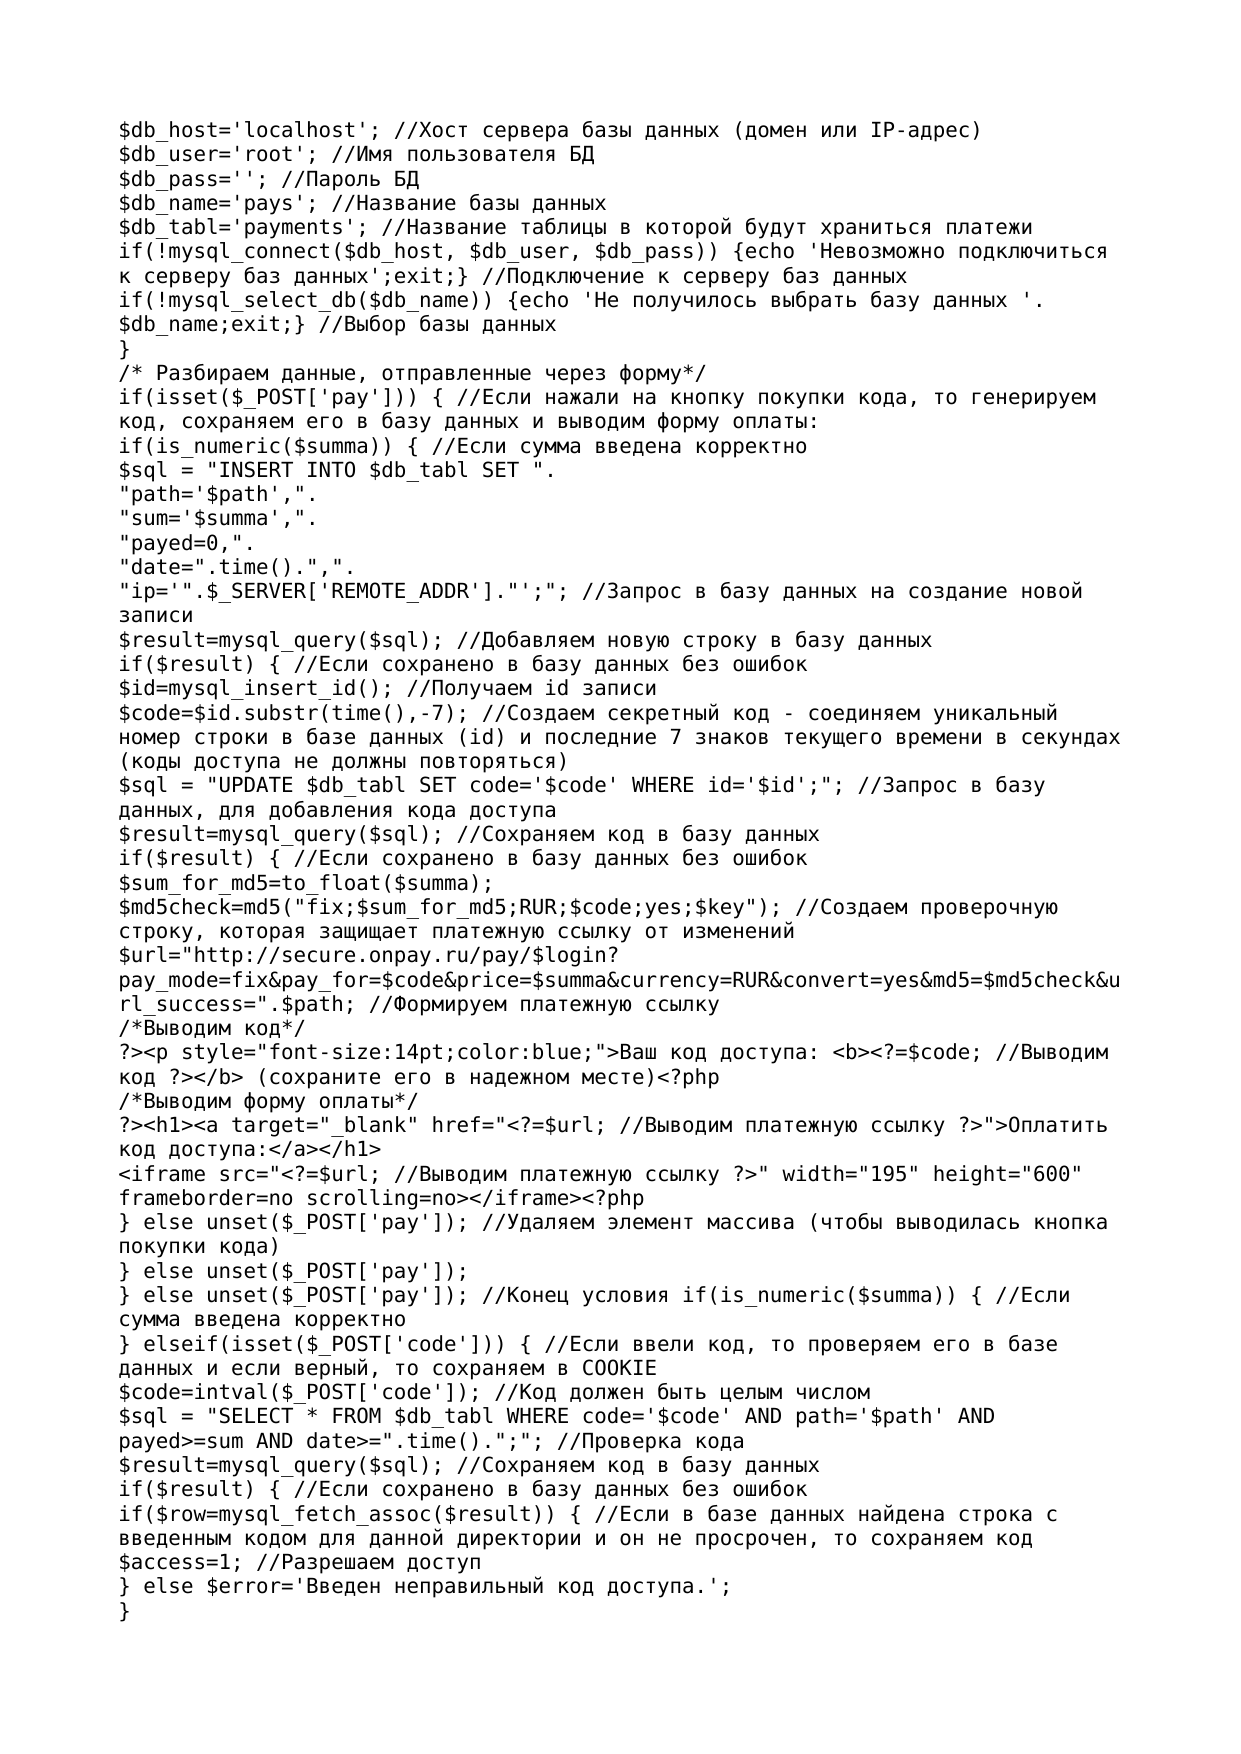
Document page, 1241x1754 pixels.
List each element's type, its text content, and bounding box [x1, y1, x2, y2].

text $db_host='localhost'; //Хост сервера базы данных (домен или IP-адрес) $db_user='root'; //Имя пользователя БД $db_pass=''; //Пароль БД $db_name='pays'; //Название базы данных $db_tabl='payments'; //Название таблицы в которой будут храниться платежи if(!mysql_connect($db_host, $db_user, $db_pass)) {echo 'Невозможно подключиться к серверу баз данных';exit;} //Подключение к серверу баз данных if(!mysql_select_db($db_name)) {echo 'Не получилось выбрать базу данных '.$db_name;exit;} //Выбор базы данных } /* Разбираем данные, отправленные через форму*/ if(isset($_POST['pay'])) { //Если нажали на кнопку покупки кода, то генерируем код, сохраняем его в базу данных и выводим форму оплаты: if(is_numeric($summa)) { //Если сумма введена корректно $sql = "INSERT INTO $db_tabl SET ". "path='$path',". "sum='$summa',". "payed=0,". "date=".time().",". "ip='".$_SERVER['REMOTE_ADDR']."';"; //Запрос в базу данных на создание новой записи $result=mysql_query($sql); //Добавляем новую строку в базу данных if($result) { //Если сохранено в базу данных без ошибок $id=mysql_insert_id(); //Получаем id записи $code=$id.substr(time(),-7); //Создаем секретный код - соединяем уникальный номер строки в базе данных (id) и последние 7 знаков текущего времени в секундах (коды доступа не должны повторяться) $sql = "UPDATE $db_tabl SET code='$code' WHERE id='$id';"; //Запрос в базу данных, для добавления кода доступа $result=mysql_query($sql); //Сохраняем код в базу данных if($result) { //Если сохранено в базу данных без ошибок $sum_for_md5=to_float($summa); $md5check=md5("fix;$sum_for_md5;RUR;$code;yes;$key"); //Создаем проверочную строку, которая защищает платежную ссылку от изменений $url="http://secure.onpay.ru/pay/$login?pay_mode=fix&pay_for=$code&price=$summa&currency=RUR&convert=yes&md5=$md5check&url_success=".$path; //Формируем платежную ссылку /*Выводим код*/ ?><p style="font-size:14pt;color:blue;">Ваш код доступа: <b><?=$code; //Выводим код ?></b> (сохраните его в надежном месте)<?php /*Выводим форму оплаты*/ ?><h1><a target="_blank" href="<?=$url; //Выводим платежную ссылку ?>">Оплатить код доступа:</a></h1> <iframe src="<?=$url; //Выводим платежную ссылку ?>" width="195" height="600" frameborder=no scrolling=no></iframe><?php } else unset($_POST['pay']); //Удаляем элемент массива (чтобы выводилась кнопка покупки кода) } else unset($_POST['pay']); } else unset($_POST['pay']); //Конец условия if(is_numeric($summa)) { //Если сумма введена корректно } elseif(isset($_POST['code'])) { //Если ввели код, то проверяем его в базе данных и если верный, то сохраняем в COOKIE $code=intval($_POST['code']); //Код должен быть целым числом $sql = "SELECT * FROM $db_tabl WHERE code='$code' AND path='$path' AND payed>=sum AND date>=".time().";"; //Проверка кода $result=mysql_query($sql); //Сохраняем код в базу данных if($result) { //Если сохранено в базу данных без ошибок if($row=mysql_fetch_assoc($result)) { //Если в базе данных найдена строка с введенным кодом для данной директории и он не просрочен, то сохраняем код $access=1; //Разрешаем доступ } else $error='Введен неправильный код доступа.'; } [118, 118, 1122, 1623]
